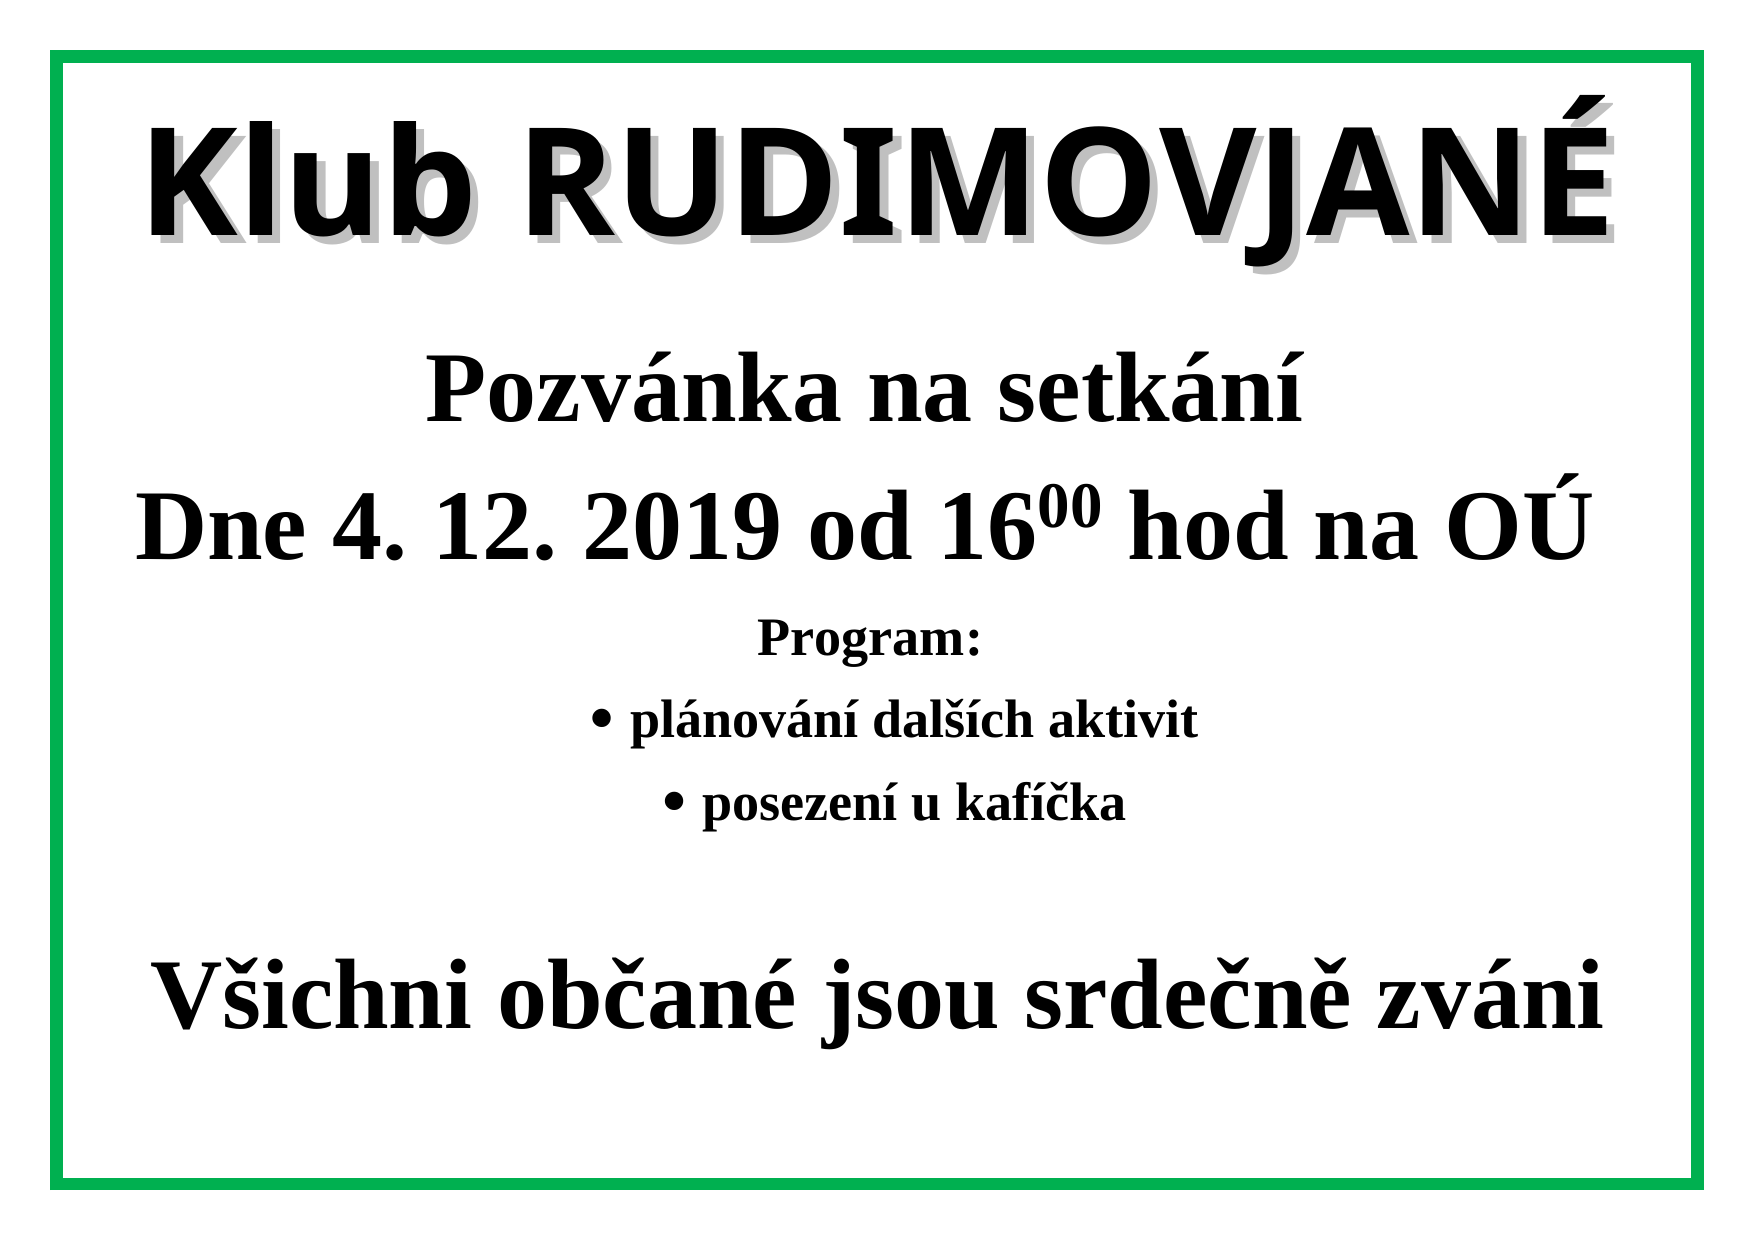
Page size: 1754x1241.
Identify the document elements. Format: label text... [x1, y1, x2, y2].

text Klub RUDIMOVJANÉ [75, 75, 1679, 279]
list plánování dalších aktivit [112, 687, 1679, 750]
text Pozvánka na setkání [75, 328, 1679, 443]
text Program: [75, 605, 1679, 667]
text Všichni občané jsou srdečně zváni [150, 935, 1679, 1050]
list posezení u kafíčka [112, 770, 1679, 832]
text Dne 4. 12. 2019 od 1600 hod na OÚ [75, 466, 1679, 581]
